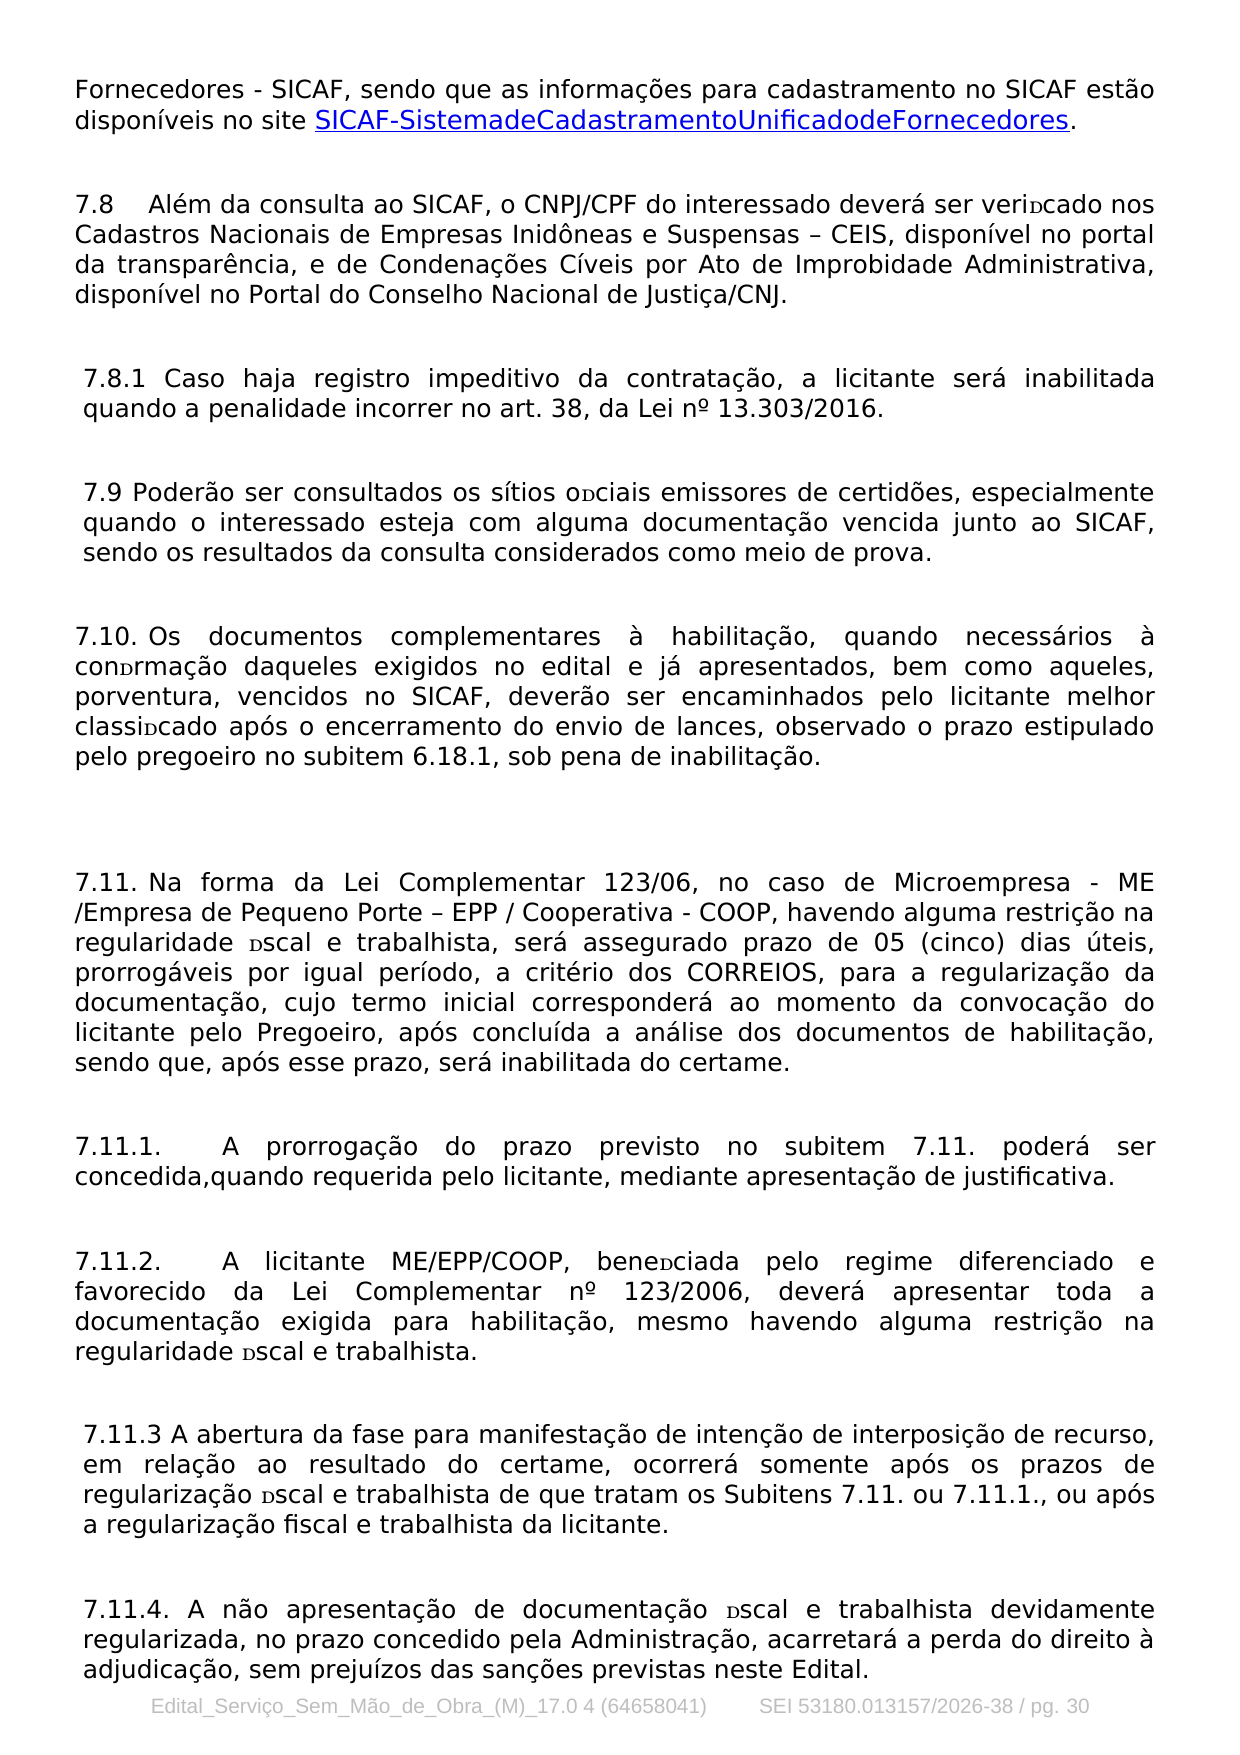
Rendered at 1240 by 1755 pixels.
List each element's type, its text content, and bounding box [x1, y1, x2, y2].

list Na forma da Lei Complementar 123/06, no caso de Microempresa - ME /Empresa de Pequeno Porte – EPP / Cooperativa - COOP, havendo alguma restrição na regularidade scal e trabalhista, será assegurado prazo de 05 (cinco) dias úteis, prorrogáveis por igual período, a critério dos CORREIOS, para a regularização da documentação, cujo termo inicial corresponderá ao momento da convocação do licitante pelo Pregoeiro, após concluída a análise dos documentos de habilitação, sendo que, após esse prazo, será inabilitada do certame. [74, 868, 1156, 1078]
list Os documentos complementares à habilitação, quando necessários à conrmação daqueles exigidos no edital e já apresentados, bem como aqueles, porventura, vencidos no SICAF, deverão ser encaminhados pelo licitante melhor classicado após o encerramento do envio de lances, observado o prazo estipulado pelo pregoeiro no subitem 6.18.1, sob pena de inabilitação. [74, 622, 1156, 772]
text 7.11.4. A não apresentação de documentação scal e trabalhista devidamente regularizada, no prazo concedido pela Administração, acarretará a perda do direito à adjudicação, sem prejuízos das sanções previstas neste Edital. [83, 1595, 1156, 1684]
text 7.9 Poderão ser consultados os sítios ociais emissores de certidões, especialmente quando o interessado esteja com alguma documentação vencida junto ao SICAF, sendo os resultados da consulta considerados como meio de prova. [83, 478, 1156, 567]
text 7.8.1 Caso haja registro impeditivo da contratação, a licitante será inabilitada quando a penalidade incorrer no art. 38, da Lei nº 13.303/2016. [83, 364, 1156, 423]
list Fornecedores - SICAF, sendo que as informações para cadastramento no SICAF estão disponíveis no site SICAF-SistemadeCadastramentoUnificadodeFornecedores. [74, 75, 1156, 135]
list A licitante ME/EPP/COOP, beneciada pelo regime diferenciado e favorecido da Lei Complementar nº 123/2006, deverá apresentar toda a documentação exigida para habilitação, mesmo havendo alguma restrição na regularidade scal e trabalhista. [74, 1247, 1156, 1366]
list Além da consulta ao SICAF, o CNPJ/CPF do interessado deverá ser vericado nos Cadastros Nacionais de Empresas Inidôneas e Suspensas – CEIS, disponível no portal da transparência, e de Condenações Cíveis por Ato de Improbidade Administrativa, disponível no Portal do Conselho Nacional de Justiça/CNJ. [74, 190, 1156, 309]
text 7.11.3 A abertura da fase para manifestação de intenção de interposição de recurso, em relação ao resultado do certame, ocorrerá somente após os prazos de regularização scal e trabalhista de que tratam os Subitens 7.11. ou 7.11.1., ou após a regularização fiscal e trabalhista da licitante. [83, 1421, 1156, 1540]
list A prorrogação do prazo previsto no subitem 7.11. poderá ser concedida,quando requerida pelo licitante, mediante apresentação de justificativa. [74, 1133, 1156, 1192]
